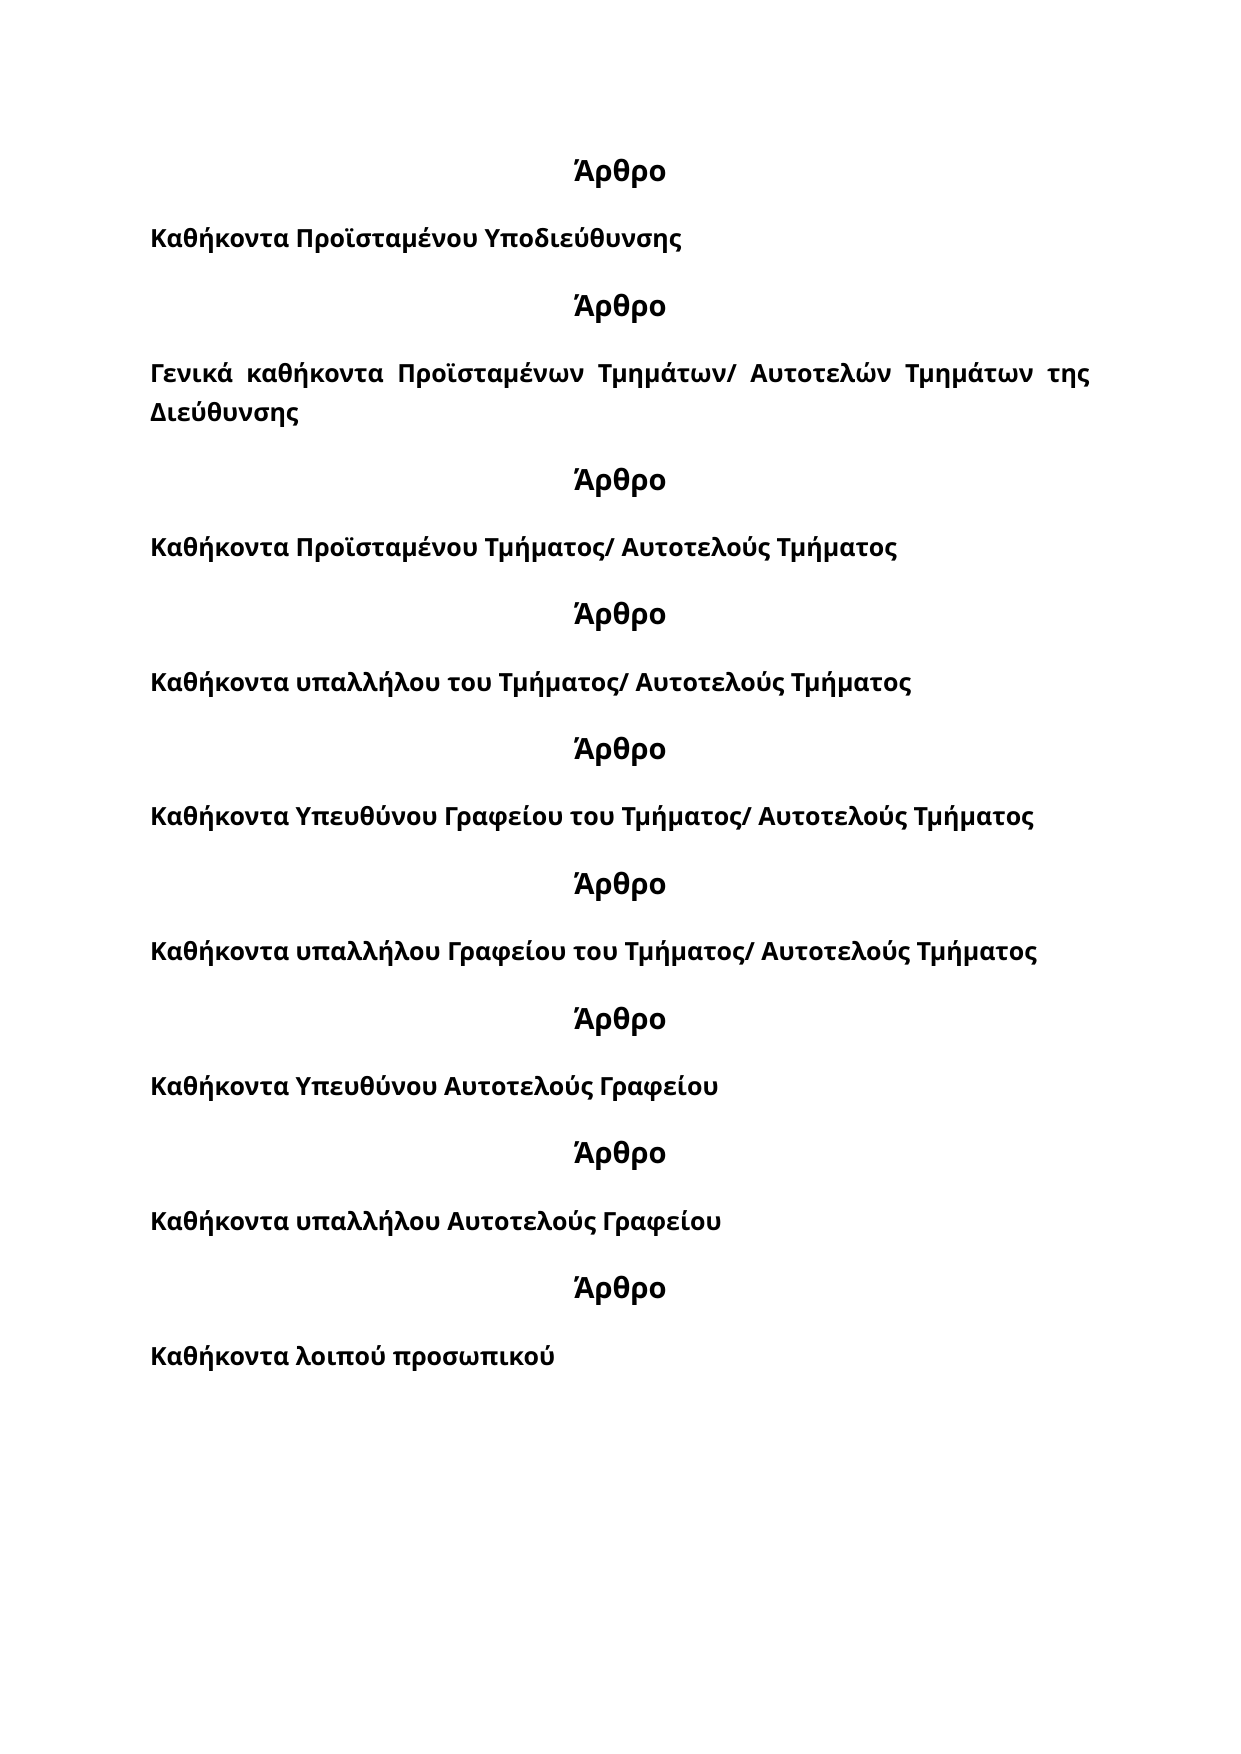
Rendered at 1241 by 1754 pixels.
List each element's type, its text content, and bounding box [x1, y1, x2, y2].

text Καθήκοντα υπαλλήλου του Τμήματος/ Αυτοτελούς Τμήματος [150, 664, 1090, 698]
subtitle Άρθρο [150, 459, 1090, 498]
subtitle Άρθρο [150, 728, 1090, 768]
subtitle Άρθρο [150, 593, 1090, 633]
text Καθήκοντα υπαλλήλου Αυτοτελούς Γραφείου [150, 1203, 1090, 1237]
text Καθήκοντα Υπευθύνου Γραφείου του Τμήματος/ Αυτοτελούς Τμήματος [150, 799, 1090, 833]
text Γενικά καθήκοντα Προϊσταμένων Τμημάτων/ Αυτοτελών Τμημάτων της Διεύθυνσης [150, 355, 1090, 429]
subtitle Άρθρο [150, 863, 1090, 903]
subtitle Άρθρο [150, 285, 1090, 324]
text Καθήκοντα Προϊσταμένου Τμήματος/ Αυτοτελούς Τμήματος [150, 529, 1090, 563]
text Καθήκοντα Υπευθύνου Αυτοτελούς Γραφείου [150, 1068, 1090, 1103]
subtitle Άρθρο [150, 998, 1090, 1038]
text Καθήκοντα υπαλλήλου Γραφείου του Τμήματος/ Αυτοτελούς Τμήματος [150, 934, 1090, 968]
text Καθήκοντα λοιπού προσωπικού [150, 1338, 1090, 1372]
subtitle Άρθρο [150, 150, 1090, 190]
subtitle Άρθρο [150, 1133, 1090, 1172]
subtitle Άρθρο [150, 1267, 1090, 1307]
text Καθήκοντα Προϊσταμένου Υποδιεύθυνσης [150, 221, 1090, 255]
